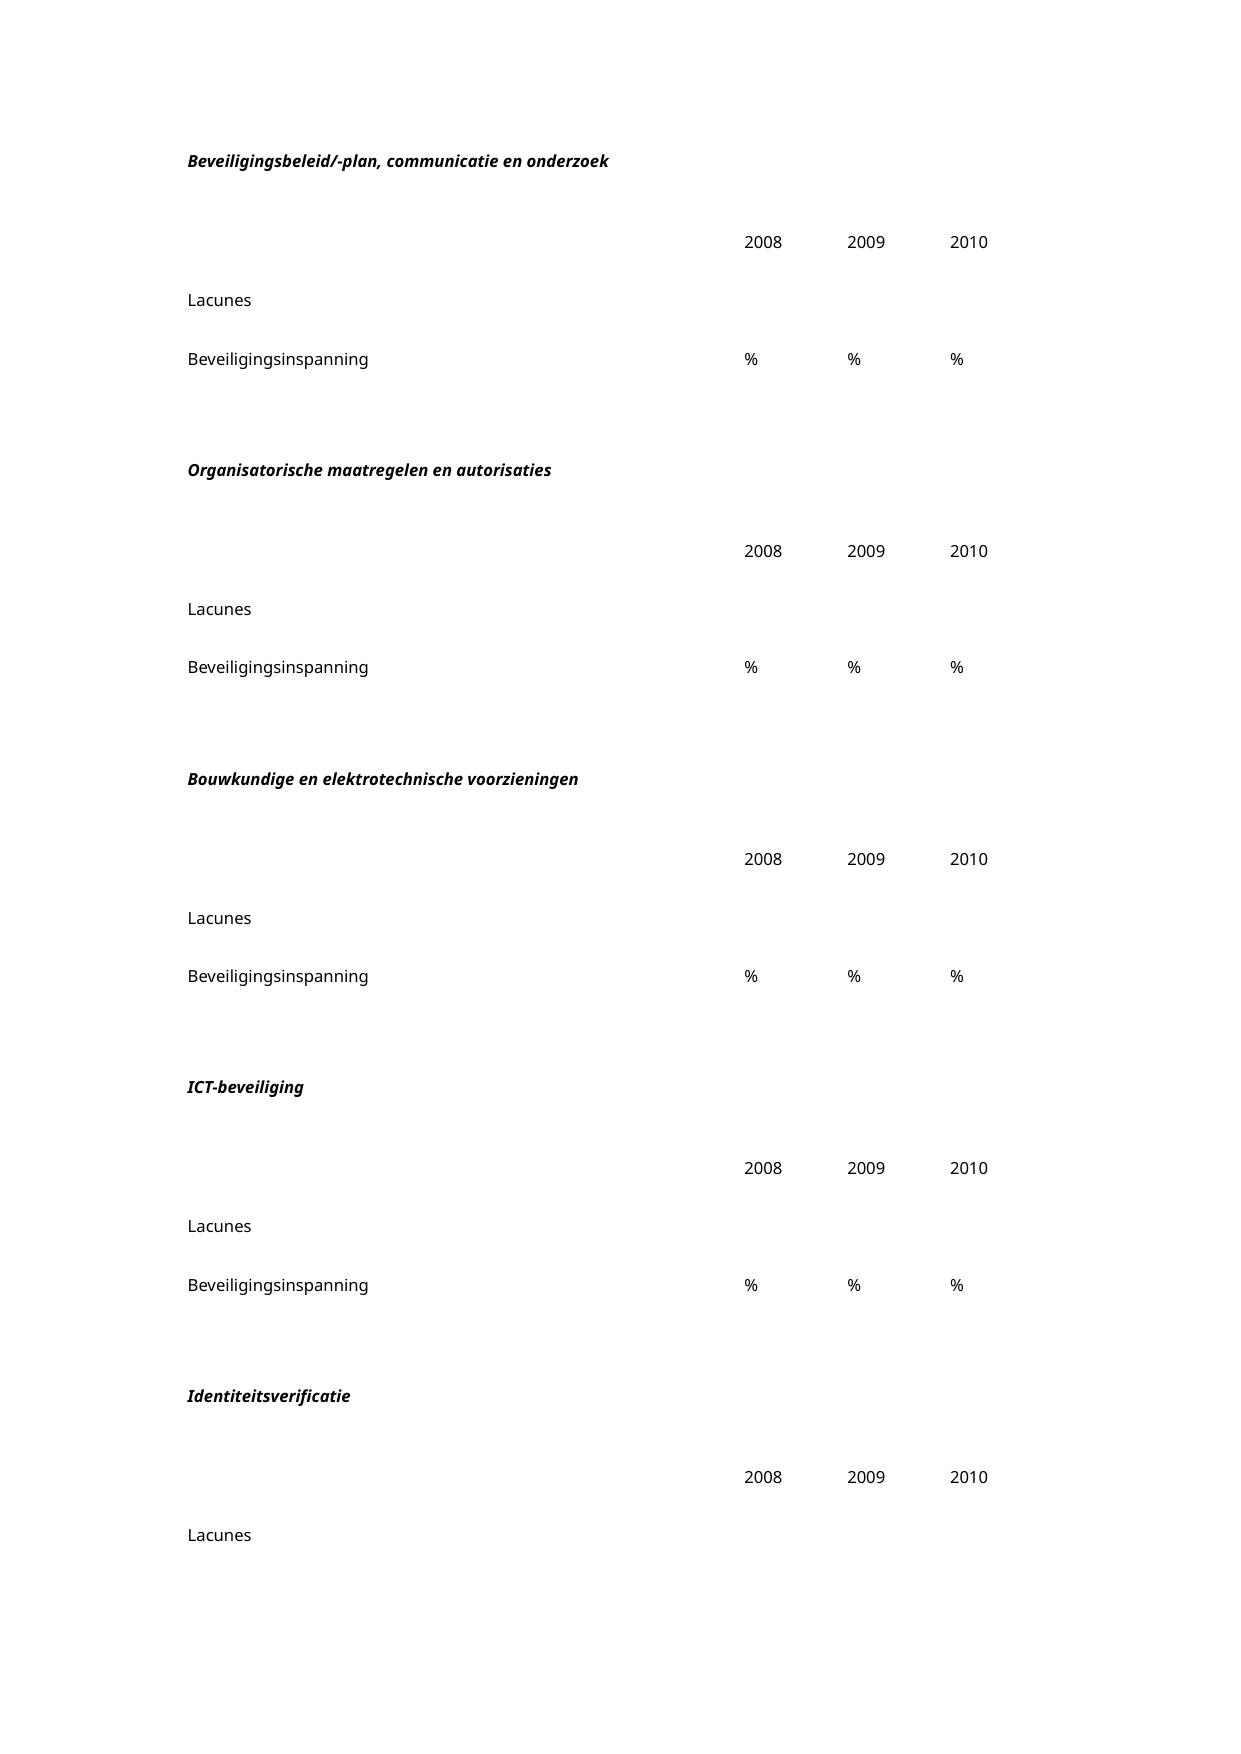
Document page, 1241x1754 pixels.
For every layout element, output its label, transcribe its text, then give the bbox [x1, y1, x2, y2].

table_cell [950, 906, 1053, 965]
table_cell % [744, 965, 847, 1017]
table_cell % [847, 965, 950, 1017]
table_header 2008 [744, 231, 847, 289]
text Bouwkundige en elektrotechnische voorzieningen [187, 767, 1053, 790]
table_cell [847, 1524, 950, 1582]
table_cell [847, 289, 950, 347]
table_header [188, 1157, 744, 1215]
table_cell [744, 1524, 847, 1582]
table_header [188, 848, 744, 906]
table_header 2008 [744, 1157, 847, 1215]
table_cell [744, 906, 847, 965]
text ICT-beveiliging [187, 1076, 1053, 1099]
table_cell % [950, 348, 1053, 400]
table_cell % [744, 1274, 847, 1326]
table_header 2010 [950, 231, 1053, 289]
table_cell [950, 1524, 1053, 1582]
table_header 2009 [847, 1157, 950, 1215]
table_header 2010 [950, 1465, 1053, 1524]
table_cell Lacunes [188, 1215, 744, 1273]
table_cell [950, 598, 1053, 656]
table_cell [744, 289, 847, 347]
table_header [188, 231, 744, 289]
table_cell [744, 1215, 847, 1273]
table_header 2008 [744, 1465, 847, 1524]
table_cell Beveiligingsinspanning [188, 348, 744, 400]
text Beveiligingsbeleid/-plan, communicatie en onderzoek [187, 150, 1053, 173]
table_cell Beveiligingsinspanning [188, 656, 744, 709]
table_cell [847, 1215, 950, 1273]
table_header 2008 [744, 539, 847, 598]
table_cell % [950, 1274, 1053, 1326]
table_cell [847, 906, 950, 965]
table_header 2009 [847, 231, 950, 289]
table_cell [744, 598, 847, 656]
table_header 2010 [950, 848, 1053, 906]
table_header 2009 [847, 1465, 950, 1524]
table_cell [950, 289, 1053, 347]
table_cell % [847, 1274, 950, 1326]
table_cell Beveiligingsinspanning [188, 1274, 744, 1326]
table_cell Lacunes [188, 906, 744, 965]
table_header [188, 539, 744, 598]
table_cell [847, 598, 950, 656]
table_header 2008 [744, 848, 847, 906]
table_cell % [950, 965, 1053, 1017]
table_cell [950, 1215, 1053, 1273]
table_cell Lacunes [188, 1524, 744, 1582]
table_cell Lacunes [188, 598, 744, 656]
table_cell % [744, 656, 847, 709]
table_cell % [950, 656, 1053, 709]
table_cell % [744, 348, 847, 400]
table_cell Lacunes [188, 289, 744, 347]
text Identiteitsverificatie [187, 1384, 1053, 1407]
table_cell % [847, 348, 950, 400]
table_header [188, 1465, 744, 1524]
table_cell % [847, 656, 950, 709]
text Organisatorische maatregelen en autorisaties [187, 459, 1053, 481]
table_header 2009 [847, 539, 950, 598]
table_header 2010 [950, 539, 1053, 598]
table_cell Beveiligingsinspanning [188, 965, 744, 1017]
table_header 2010 [950, 1157, 1053, 1215]
table_header 2009 [847, 848, 950, 906]
